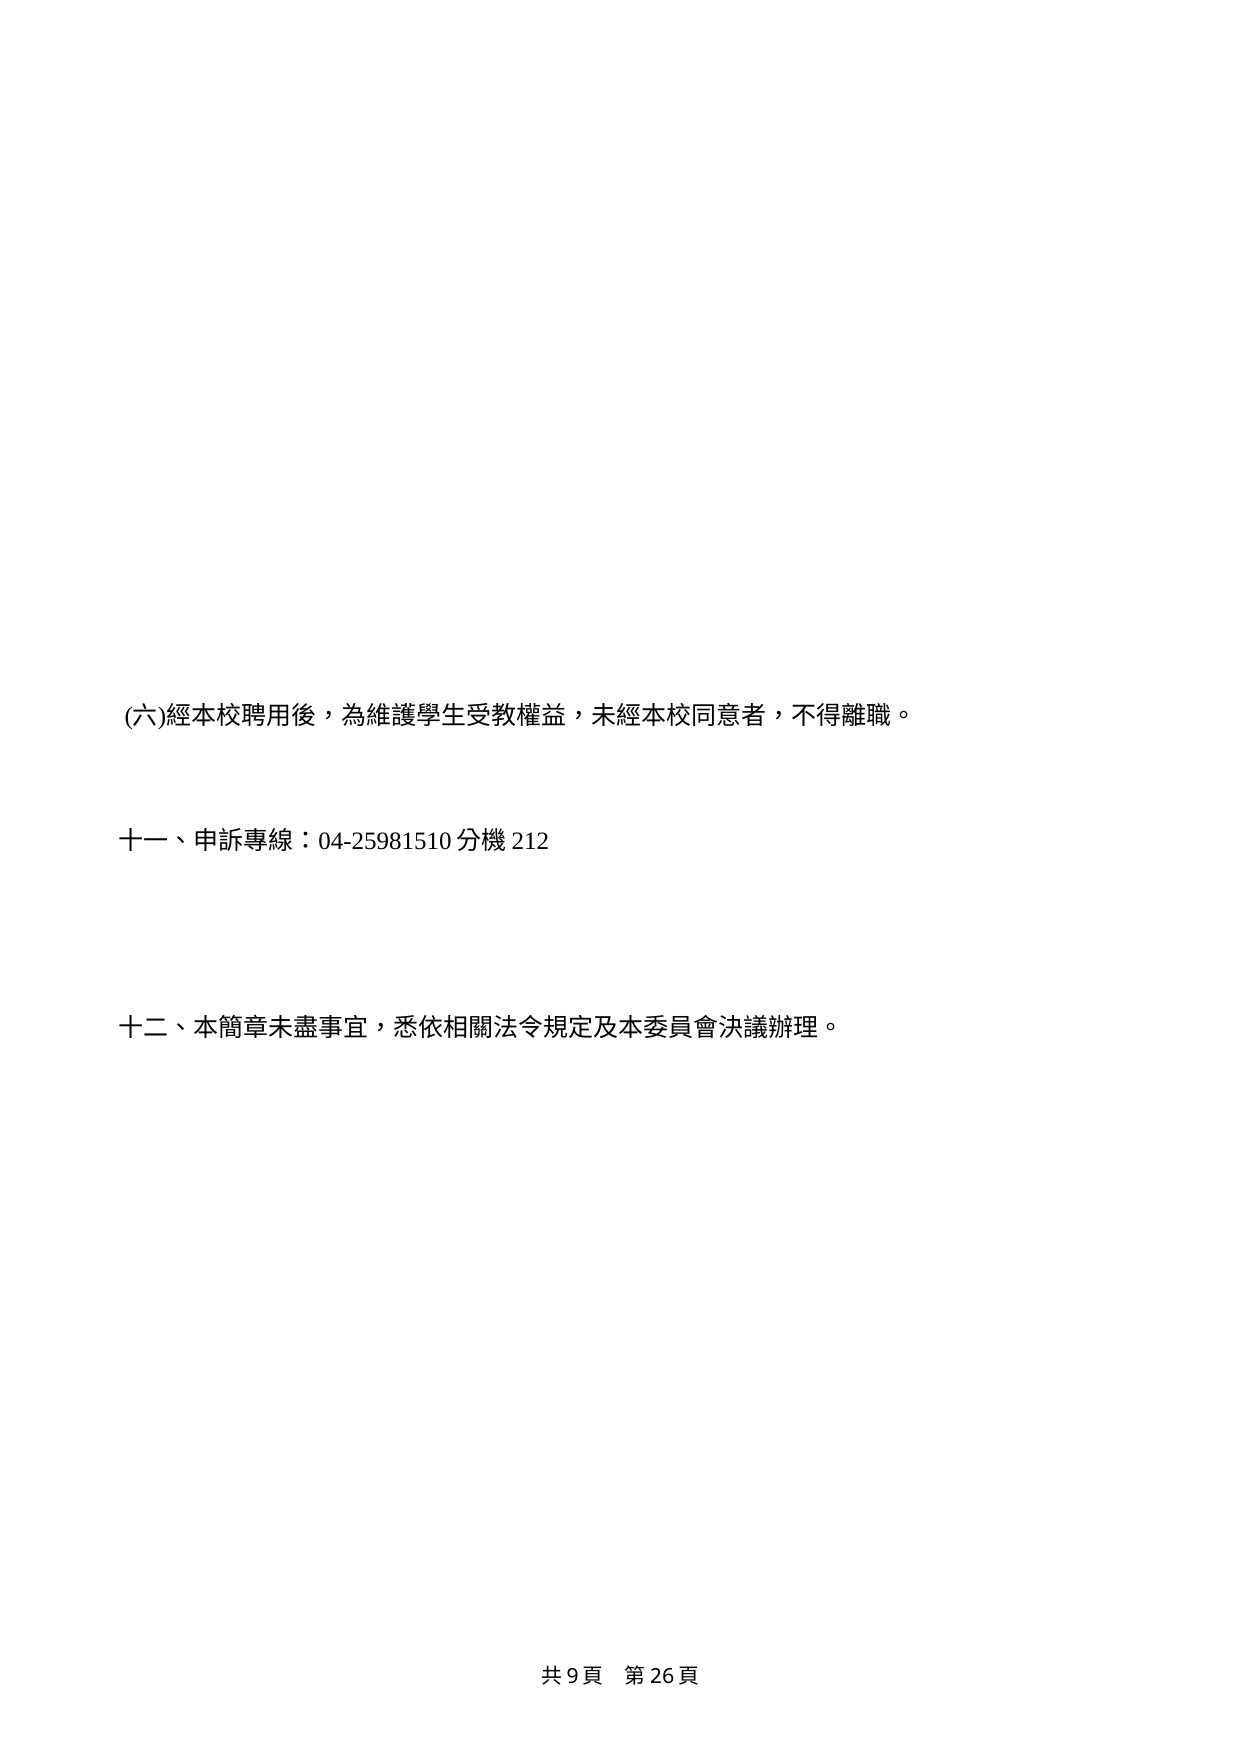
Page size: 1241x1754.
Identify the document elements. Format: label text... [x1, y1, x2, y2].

text 十一、申訴專線：04-25981510分機212 [118, 797, 1122, 859]
text 十二、本簡章未盡事宜，悉依相關法令規定及本委員會決議辦理。 [118, 984, 1122, 1047]
text (六)經本校聘用後，為維護學生受教權益，未經本校同意者，不得離職。 [118, 672, 1122, 734]
